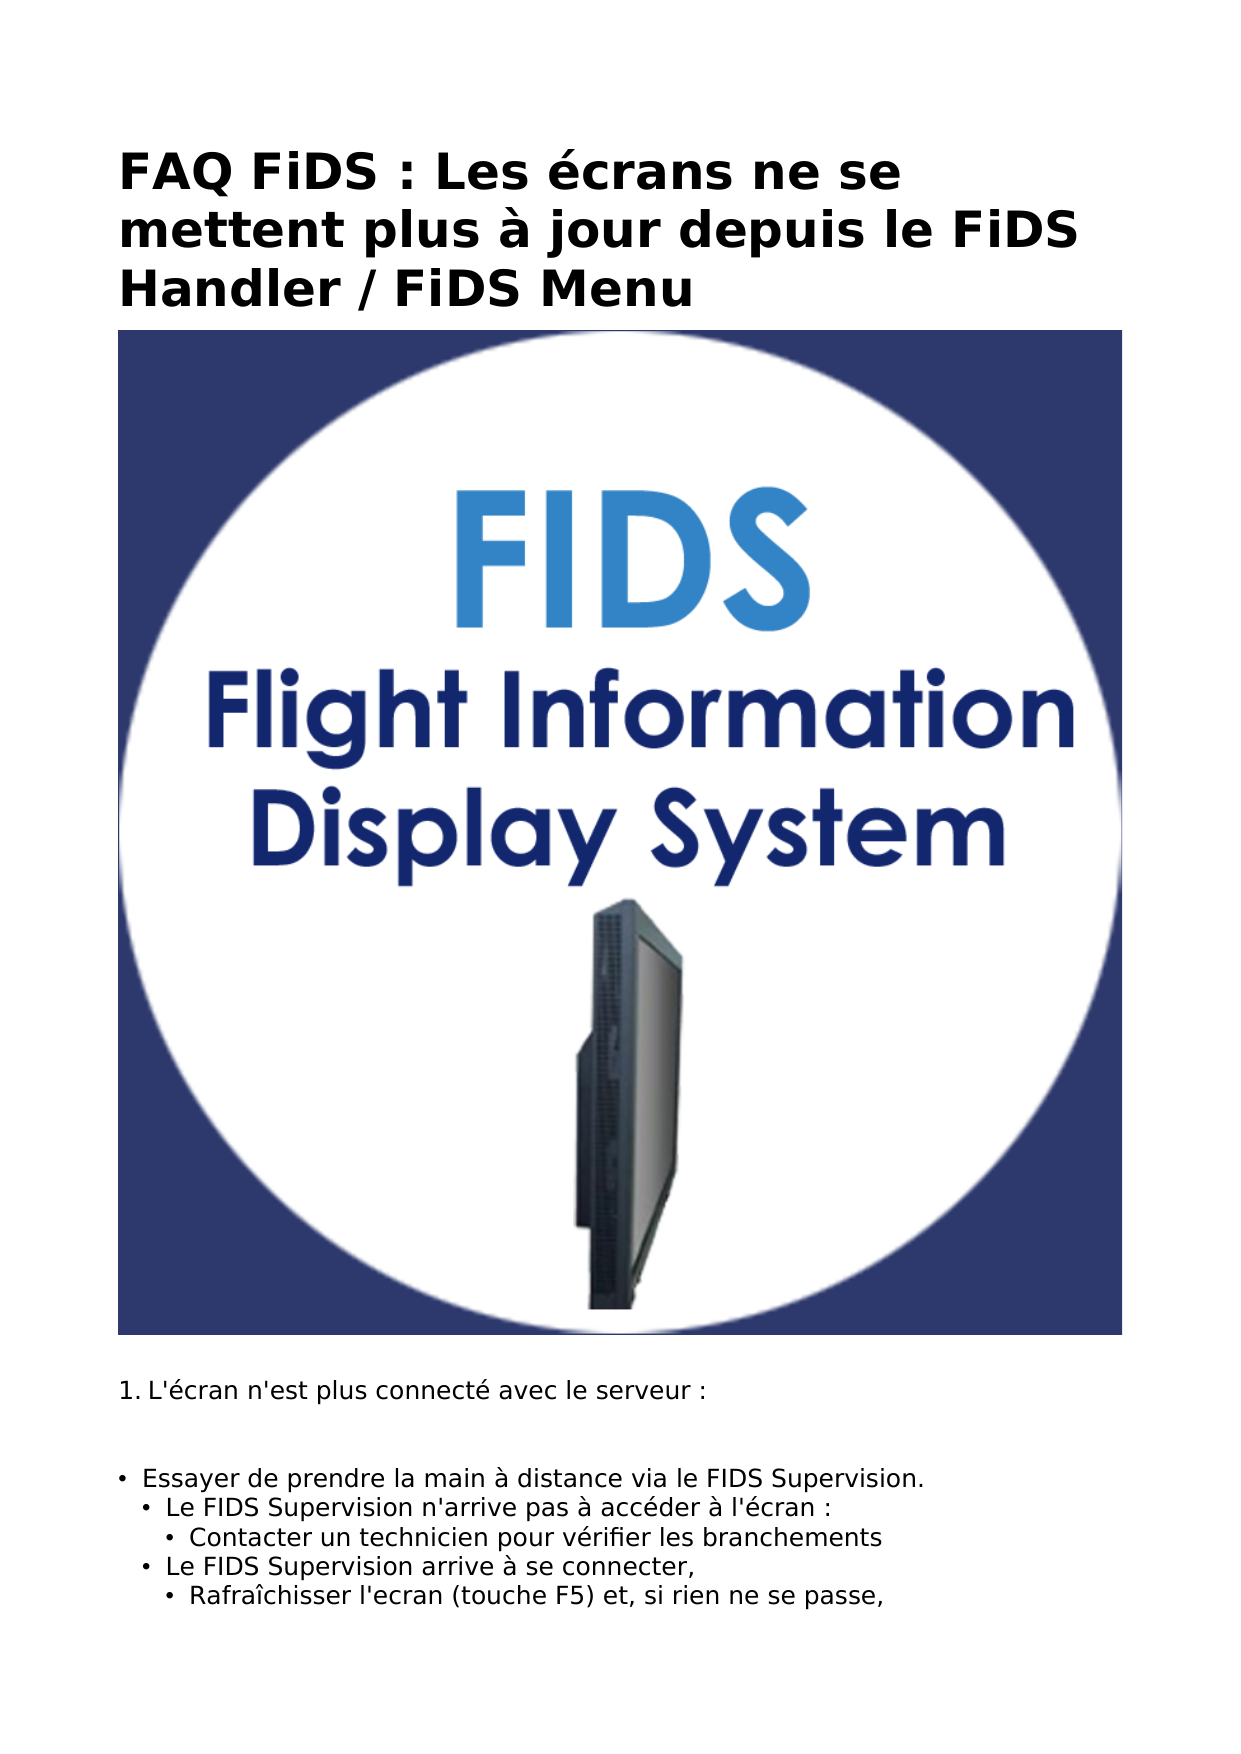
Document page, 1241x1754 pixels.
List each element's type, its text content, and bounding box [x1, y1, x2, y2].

list Essayer de prendre la main à distance via le FIDS Supervision. [118, 1464, 1122, 1493]
list L'écran n'est plus connecté avec le serveur : [118, 1376, 1122, 1405]
subtitle FAQ FiDS : Les écrans ne se mettent plus à jour depuis le FiDS Handler / FiDS Menu [118, 143, 1122, 318]
list Le FIDS Supervision arrive à se connecter, [142, 1552, 1122, 1581]
list Contacter un technicien pour vérifier les branchements [165, 1523, 1122, 1552]
picture [118, 330, 1123, 1335]
list Le FIDS Supervision n'arrive pas à accéder à l'écran : [142, 1493, 1122, 1523]
list Rafraîchisser l'ecran (touche F5) et, si rien ne se passe, [165, 1581, 1122, 1610]
